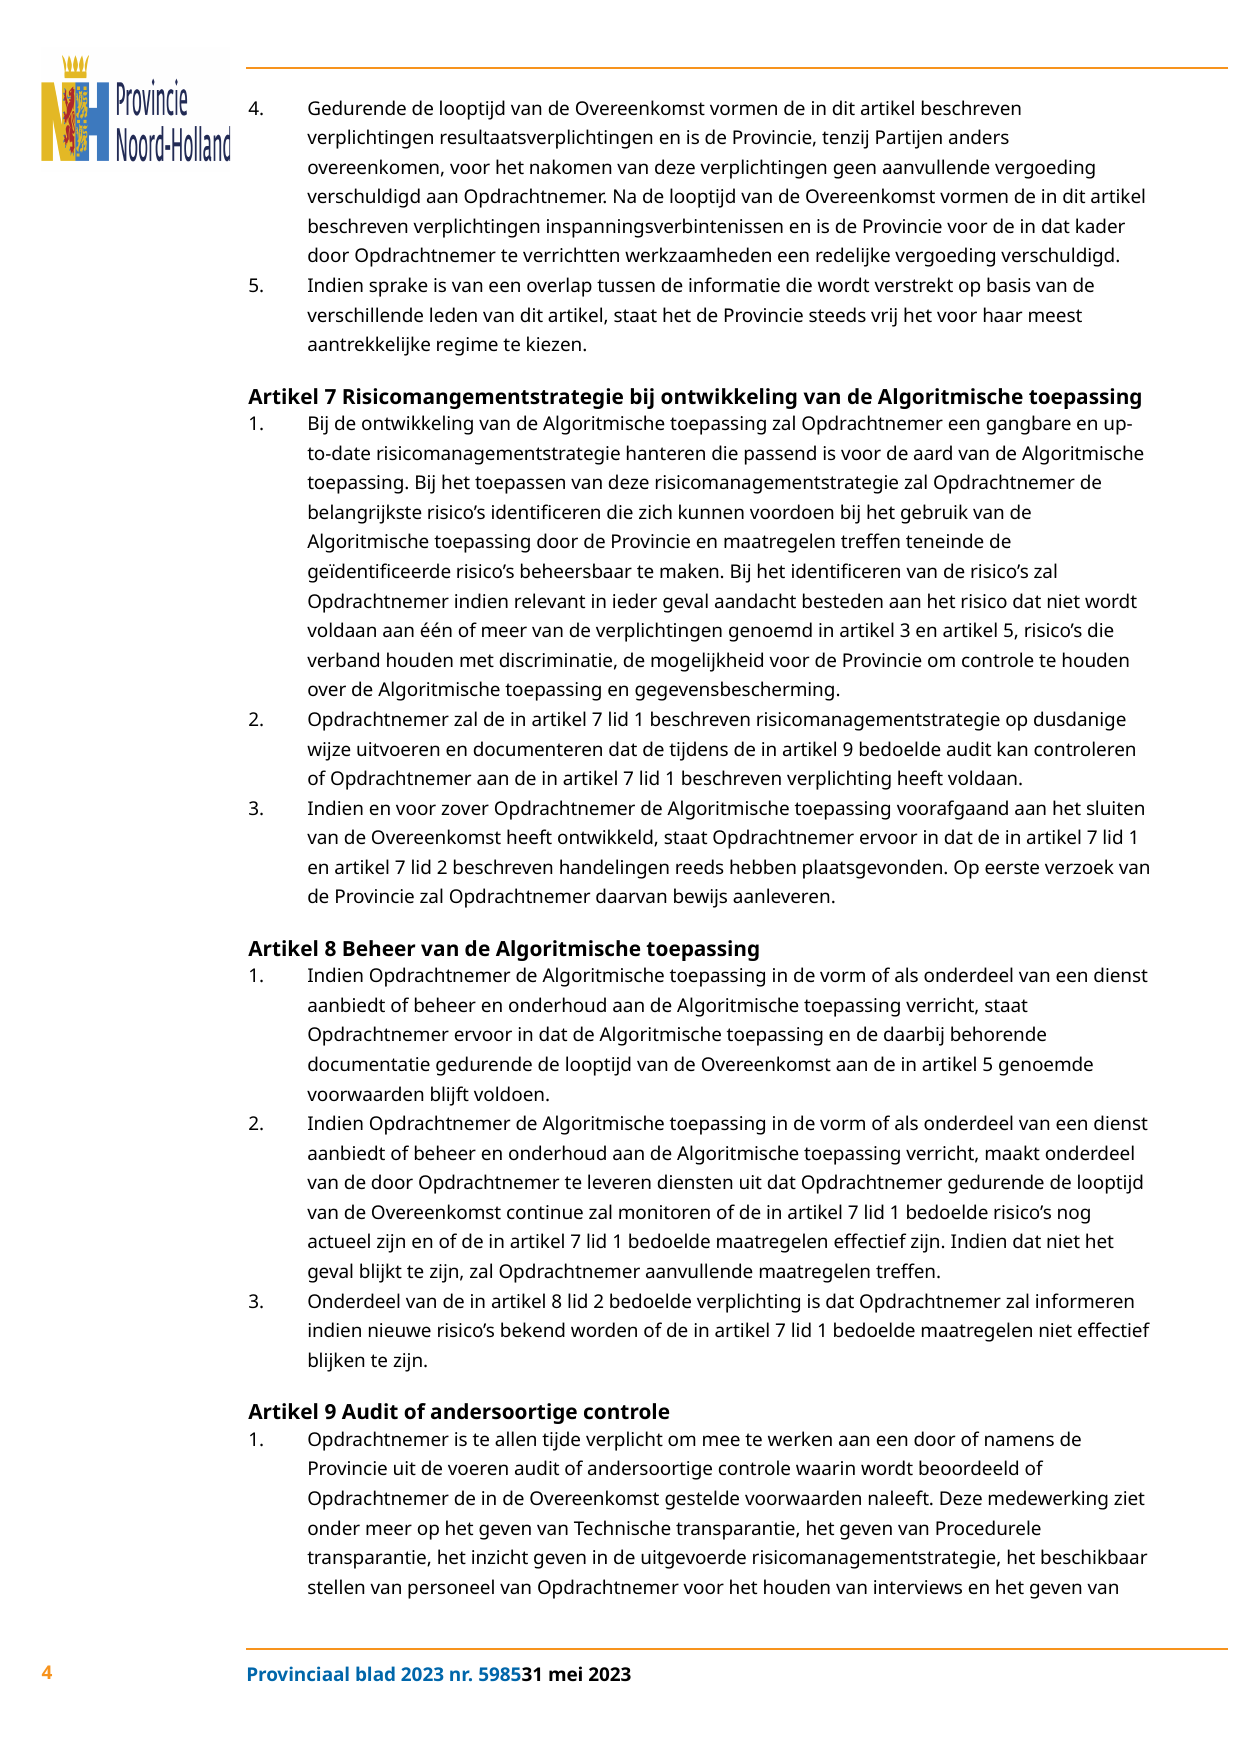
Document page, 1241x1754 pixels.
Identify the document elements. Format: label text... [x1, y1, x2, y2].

list Bij de ontwikkeling van de Algoritmische toepassing zal Opdrachtnemer een gangbare en up-to-date risicomanagementstrategie hanteren die passend is voor de aard van de Algoritmische toepassing. Bij het toepassen van deze risicomanagementstrategie zal Opdrachtnemer de belangrijkste risico’s identificeren die zich kunnen voordoen bij het gebruik van de Algoritmische toepassing door de Provincie en maatregelen treffen teneinde de geïdentificeerde risico’s beheersbaar te maken. Bij het identificeren van de risico’s zal Opdrachtnemer indien relevant in ieder geval aandacht besteden aan het risico dat niet wordt voldaan aan één of meer van de verplichtingen genoemd in artikel 3 en artikel 5, risico’s die verband houden met discriminatie, de mogelijkheid voor de Provincie om controle te houden over de Algoritmische toepassing en gegevensbescherming. [248, 410, 1152, 702]
text Artikel 9 Audit of andersoortige controle [248, 1397, 1152, 1426]
picture [41, 47, 231, 172]
list Indien en voor zover Opdrachtnemer de Algoritmische toepassing voorafgaand aan het sluiten van de Overeenkomst heeft ontwikkeld, staat Opdrachtnemer ervoor in dat de in artikel 7 lid 1 en artikel 7 lid 2 beschreven handelingen reeds hebben plaatsgevonden. Op eerste verzoek van de Provincie zal Opdrachtnemer daarvan bewijs aanleveren. [248, 795, 1152, 909]
text Artikel 7 Risicomangementstrategie bij ontwikkeling van de Algoritmische toepassing [248, 382, 1152, 410]
list Indien Opdrachtnemer de Algoritmische toepassing in de vorm of als onderdeel van een dienst aanbiedt of beheer en onderhoud aan de Algoritmische toepassing verricht, maakt onderdeel van de door Opdrachtnemer te leveren diensten uit dat Opdrachtnemer gedurende de looptijd van de Overeenkomst continue zal monitoren of de in artikel 7 lid 1 bedoelde risico’s nog actueel zijn en of de in artikel 7 lid 1 bedoelde maatregelen effectief zijn. Indien dat niet het geval blijkt te zijn, zal Opdrachtnemer aanvullende maatregelen treffen. [248, 1110, 1152, 1284]
list Indien sprake is van een overlap tussen de informatie die wordt verstrekt op basis van de verschillende leden van dit artikel, staat het de Provincie steeds vrij het voor haar meest aantrekkelijke regime te kiezen. [248, 272, 1152, 357]
text Artikel 8 Beheer van de Algoritmische toepassing [248, 934, 1152, 962]
list Opdrachtnemer is te allen tijde verplicht om mee te werken aan een door of namens de Provincie uit de voeren audit of andersoortige controle waarin wordt beoordeeld of Opdrachtnemer de in de Overeenkomst gestelde voorwaarden naleeft. Deze medewerking ziet onder meer op het geven van Technische transparantie, het geven van Procedurele transparantie, het inzicht geven in de uitgevoerde risicomanagementstrategie, het beschikbaar stellen van personeel van Opdrachtnemer voor het houden van interviews en het geven van [248, 1426, 1152, 1599]
list Onderdeel van de in artikel 8 lid 2 bedoelde verplichting is dat Opdrachtnemer zal informeren indien nieuwe risico’s bekend worden of de in artikel 7 lid 1 bedoelde maatregelen niet effectief blijken te zijn. [248, 1288, 1152, 1373]
list Gedurende de looptijd van de Overeenkomst vormen de in dit artikel beschreven verplichtingen resultaatsverplichtingen en is de Provincie, tenzij Partijen anders overeenkomen, voor het nakomen van deze verplichtingen geen aanvullende vergoeding verschuldigd aan Opdrachtnemer. Na de looptijd van de Overeenkomst vormen de in dit artikel beschreven verplichtingen inspanningsverbintenissen en is de Provincie voor de in dat kader door Opdrachtnemer te verrichtten werkzaamheden een redelijke vergoeding verschuldigd. [248, 95, 1152, 268]
list Indien Opdrachtnemer de Algoritmische toepassing in de vorm of als onderdeel van een dienst aanbiedt of beheer en onderhoud aan de Algoritmische toepassing verricht, staat Opdrachtnemer ervoor in dat de Algoritmische toepassing en de daarbij behorende documentatie gedurende de looptijd van de Overeenkomst aan de in artikel 5 genoemde voorwaarden blijft voldoen. [248, 962, 1152, 1107]
list Opdrachtnemer zal de in artikel 7 lid 1 beschreven risicomanagementstrategie op dusdanige wijze uitvoeren en documenteren dat de tijdens de in artikel 9 bedoelde audit kan controleren of Opdrachtnemer aan de in artikel 7 lid 1 beschreven verplichting heeft voldaan. [248, 706, 1152, 791]
